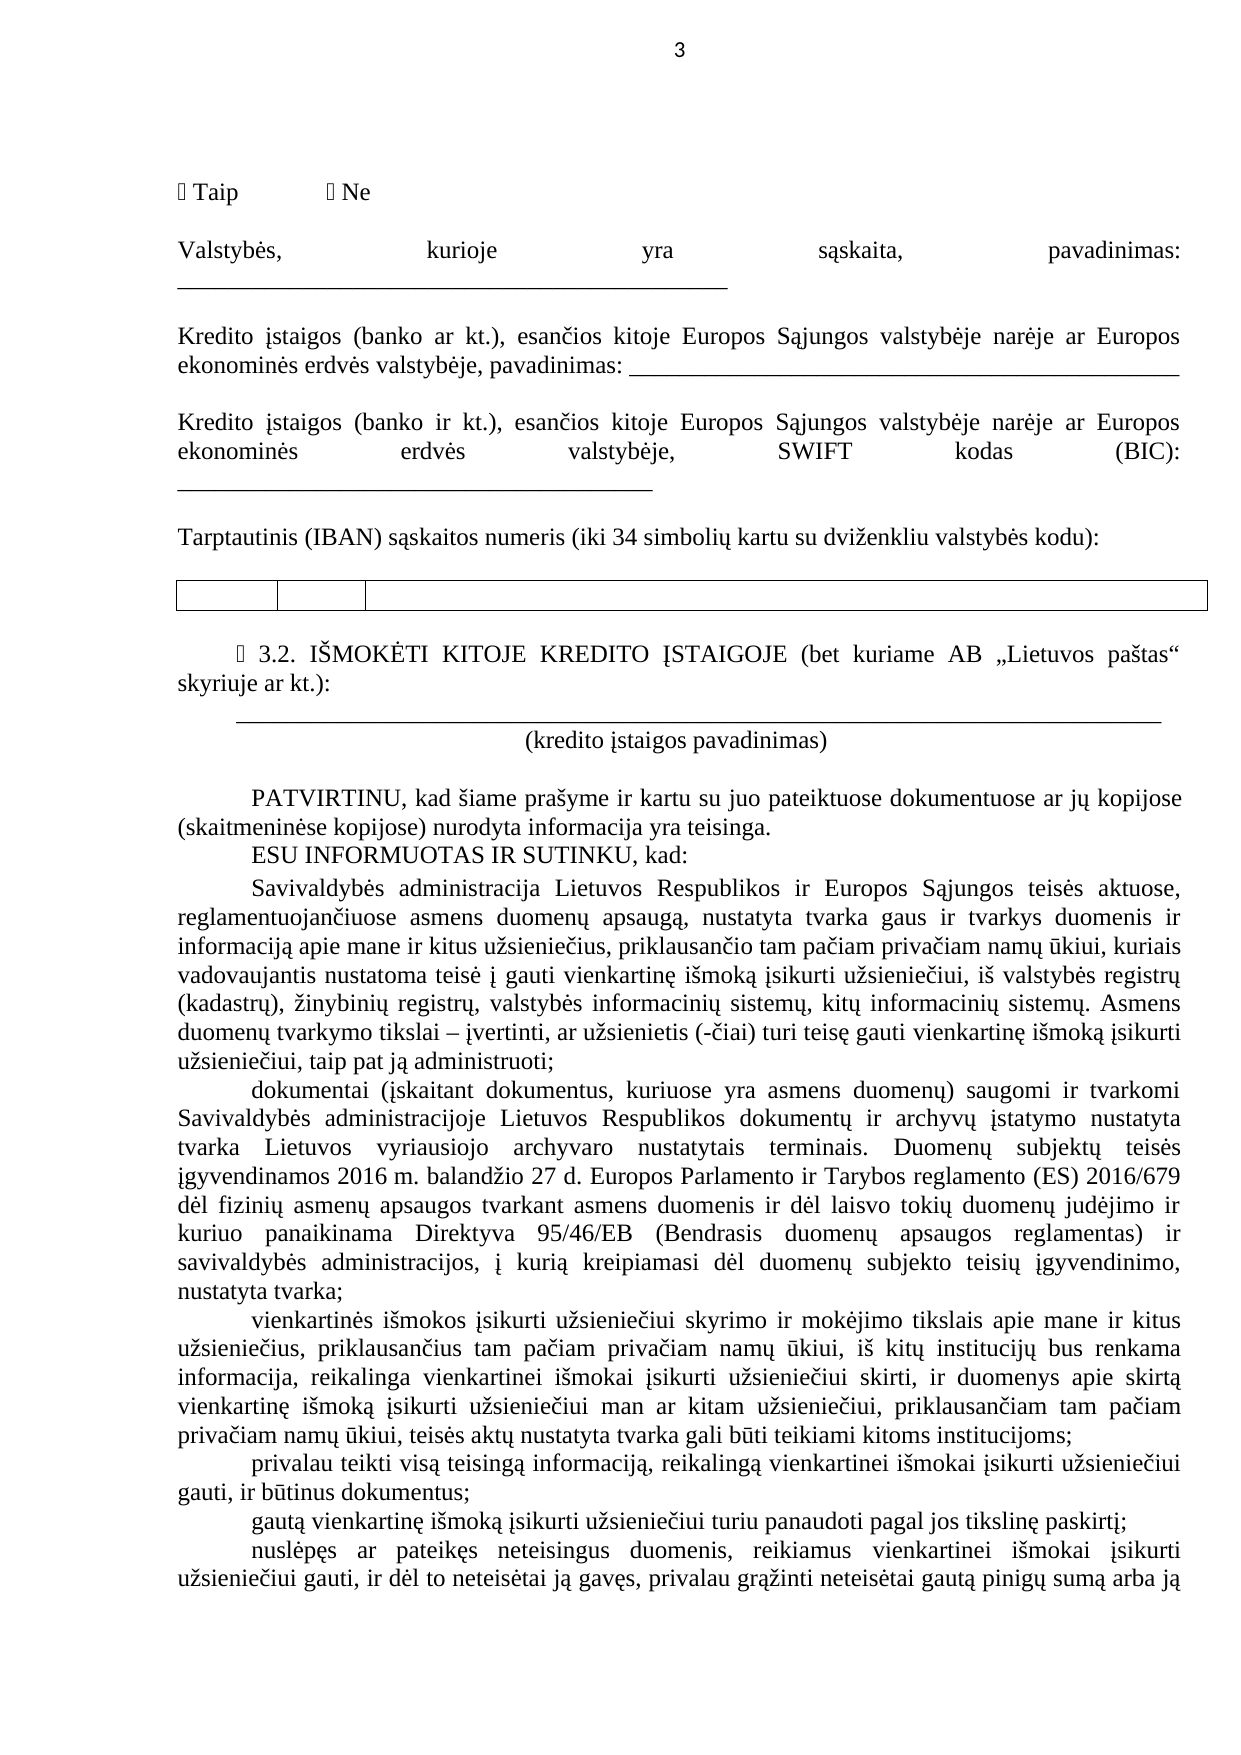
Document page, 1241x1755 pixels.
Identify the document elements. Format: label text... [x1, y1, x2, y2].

text vienkartinės išmokos įsikurti užsieniečiui skyrimo ir mokėjimo tikslais apie mane ir kitus užsieniečius, priklausančius tam pačiam privačiam namų ūkiui, iš kitų institucijų bus renkama informacija, reikalinga vienkartinei išmokai įsikurti užsieniečiui skirti, ir duomenys apie skirtą vienkartinę išmoką įsikurti užsieniečiui man ar kitam užsieniečiui, priklausančiam tam pačiam privačiam namų ūkiui, teisės aktų nustatyta tvarka gali būti teikiami kitoms institucijoms; [177, 1305, 1181, 1448]
text Kredito įstaigos (banko ir kt.), esančios kitoje Europos Sąjungos valstybėje narėje ar Europos ekonominės erdvės valstybėje, SWIFT kodas (BIC): ______________________________________ [177, 407, 1181, 493]
text privalau teikti visą teisingą informaciją, reikalingą vienkartinei išmokai įsikurti užsieniečiui gauti, ir būtinus dokumentus; [177, 1448, 1181, 1506]
text nuslėpęs ar pateikęs neteisingus duomenis, reikiamus vienkartinei išmokai įsikurti užsieniečiui gauti, ir dėl to neteisėtai ją gavęs, privalau grąžinti neteisėtai gautą pinigų sumą arba ją [177, 1535, 1181, 1592]
text  Taip  Ne [177, 177, 1181, 206]
text dokumentai (įskaitant dokumentus, kuriuose yra asmens duomenų) saugomi ir tvarkomi Savivaldybės administracijoje Lietuvos Respublikos dokumentų ir archyvų įstatymo nustatyta tvarka Lietuvos vyriausiojo archyvaro nustatytais terminais. Duomenų subjektų teisės įgyvendinamos 2016 m. balandžio 27 d. Europos Parlamento ir Tarybos reglamento (ES) 2016/679 dėl fizinių asmenų apsaugos tvarkant asmens duomenis ir dėl laisvo tokių duomenų judėjimo ir kuriuo panaikinama Direktyva 95/46/EB (Bendrasis duomenų apsaugos reglamentas) ir savivaldybės administracijos, į kurią kreipiamasi dėl duomenų subjekto teisių įgyvendinimo, nustatyta tvarka; [177, 1075, 1181, 1305]
text Savivaldybės administracija Lietuvos Respublikos ir Europos Sąjungos teisės aktuose, reglamentuojančiuose asmens duomenų apsaugą, nustatyta tvarka gaus ir tvarkys duomenis ir informaciją apie mane ir kitus užsieniečius, priklausančio tam pačiam privačiam namų ūkiui, kuriais vadovaujantis nustatoma teisė į gauti vienkartinę išmoką įsikurti užsieniečiui, iš valstybės registrų (kadastrų), žinybinių registrų, valstybės informacinių sistemų, kitų informacinių sistemų. Asmens duomenų tvarkymo tikslai – įvertinti, ar užsienietis (-čiai) turi teisę gauti vienkartinę išmoką įsikurti užsieniečiui, taip pat ją administruoti; [177, 873, 1181, 1075]
table_header [278, 581, 365, 609]
text __________________________________________________________________________ [177, 697, 1181, 726]
table_header [366, 581, 1207, 609]
text (kredito įstaigos pavadinimas) [177, 726, 1181, 754]
text Kredito įstaigos (banko ar kt.), esančios kitoje Europos Sąjungos valstybėje narėje ar Europos ekonominės erdvės valstybėje, pavadinimas: ____________________________________________ [177, 321, 1181, 378]
table_header [177, 581, 277, 609]
text gautą vienkartinę išmoką įsikurti užsieniečiui turiu panaudoti pagal jos tikslinę paskirtį; [177, 1506, 1181, 1535]
text PATVIRTINU, kad šiame prašyme ir kartu su juo pateiktuose dokumentuose ar jų kopijose (skaitmeninėse kopijose) nurodyta informacija yra teisinga. [177, 783, 1183, 841]
text  3.2. IŠMOKĖTI KITOJE KREDITO ĮSTAIGOJE (bet kuriame AB „Lietuvos paštas“ skyriuje ar kt.): [177, 639, 1181, 697]
text Valstybės, kurioje yra sąskaita, pavadinimas: ____________________________________________ [177, 235, 1181, 292]
text ESU INFORMUOTAS IR SUTINKU, kad: [177, 841, 1181, 869]
text Tarptautinis (IBAN) sąskaitos numeris (iki 34 simbolių kartu su dviženkliu valstybės kodu): [177, 522, 1181, 551]
